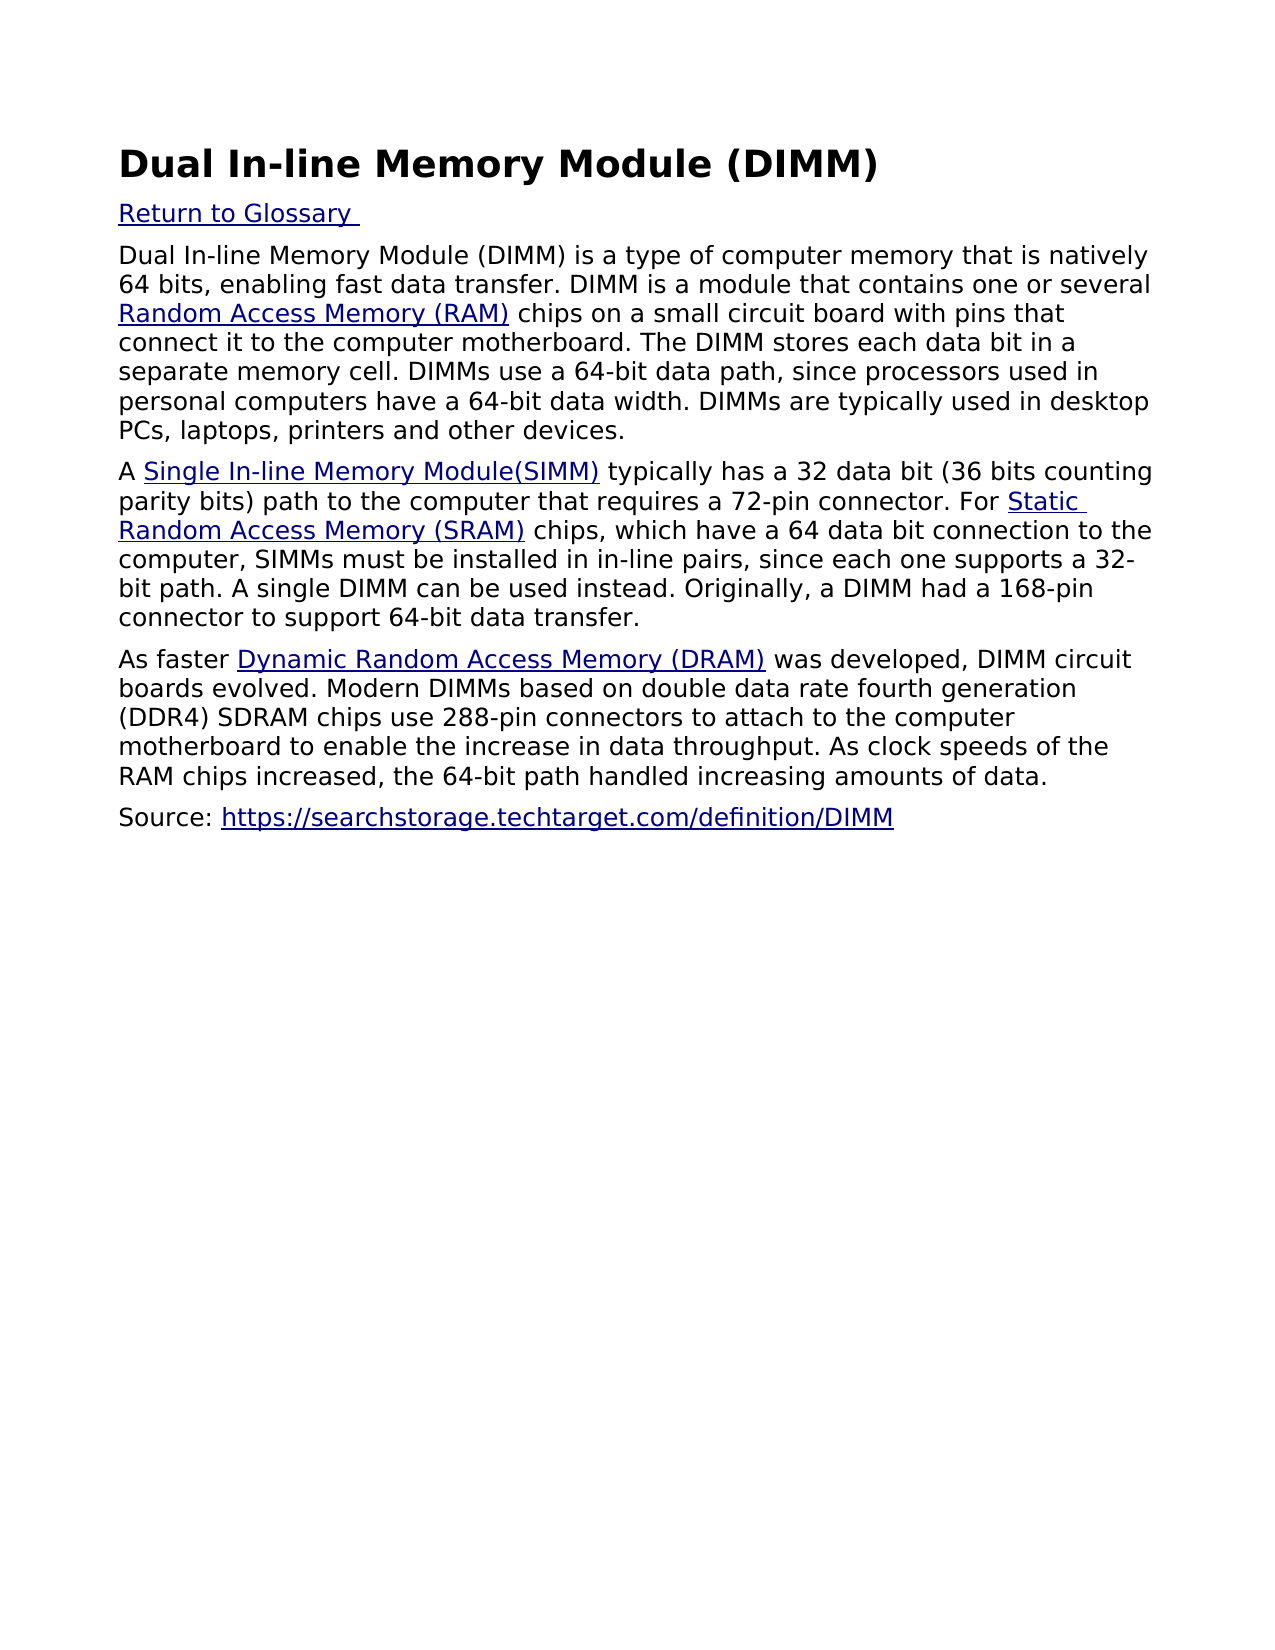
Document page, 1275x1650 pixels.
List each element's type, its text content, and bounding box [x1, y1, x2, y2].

text Dual In-line Memory Module (DIMM) is a type of computer memory that is natively 64 bits, enabling fast data transfer. DIMM is a module that contains one or several Random Access Memory (RAM) chips on a small circuit board with pins that connect it to the computer motherboard. The DIMM stores each data bit in a separate memory cell. DIMMs use a 64-bit data path, since processors used in personal computers have a 64-bit data width. DIMMs are typically used in desktop PCs, laptops, printers and other devices. [118, 241, 1157, 445]
text As faster Dynamic Random Access Memory (DRAM) was developed, DIMM circuit boards evolved. Modern DIMMs based on double data rate fourth generation (DDR4) SDRAM chips use 288-pin connectors to attach to the computer motherboard to enable the increase in data throughput. As clock speeds of the RAM chips increased, the 64-bit path handled increasing amounts of data. [118, 645, 1157, 791]
text Return to Glossary [118, 199, 1157, 228]
text Source: https://searchstorage.techtarget.com/definition/DIMM [118, 803, 1157, 833]
text A Single In-line Memory Module(SIMM) typically has a 32 data bit (36 bits counting parity bits) path to the computer that requires a 72-pin connector. For Static Random Access Memory (SRAM) chips, which have a 64 data bit connection to the computer, SIMMs must be installed in in-line pairs, since each one supports a 32-bit path. A single DIMM can be used instead. Originally, a DIMM had a 168-pin connector to support 64-bit data transfer. [118, 458, 1157, 633]
subtitle Dual In-line Memory Module (DIMM) [118, 143, 1157, 187]
